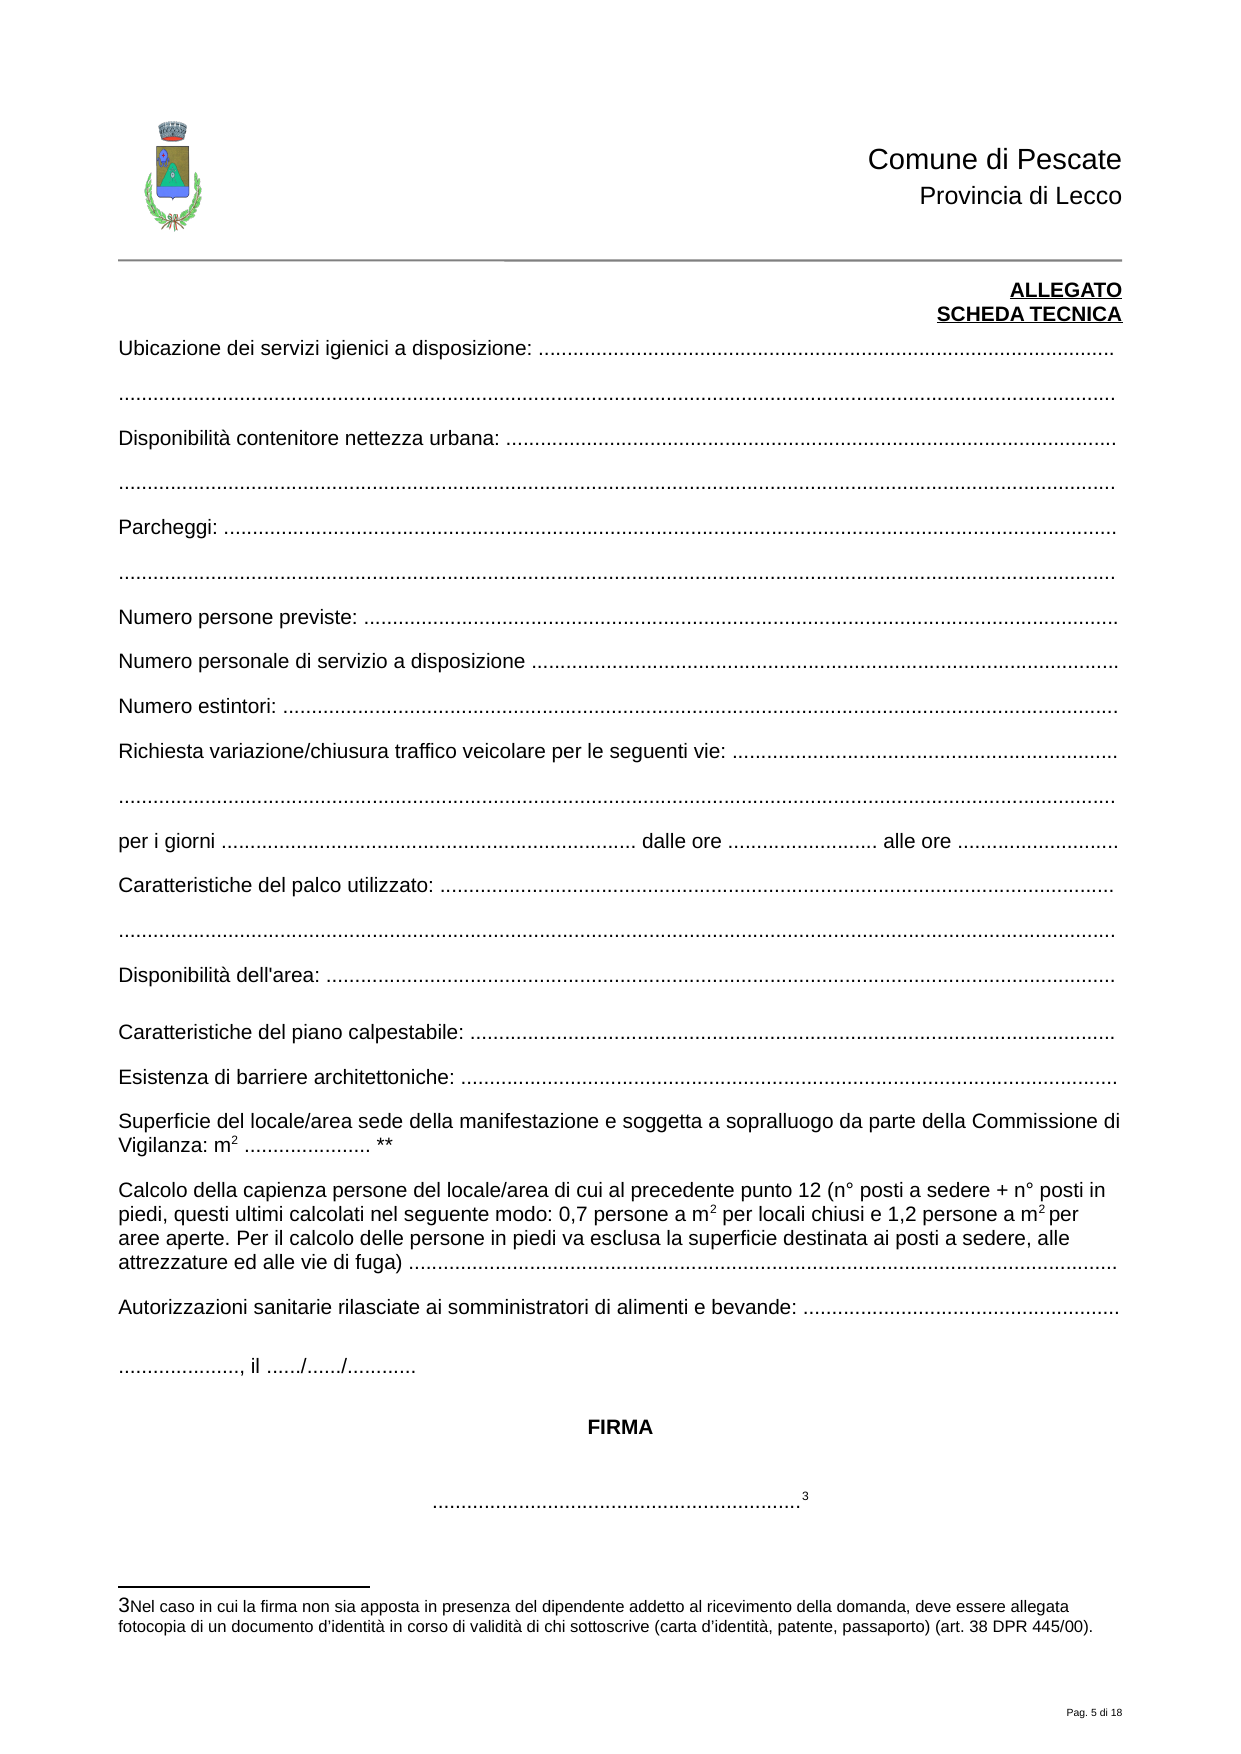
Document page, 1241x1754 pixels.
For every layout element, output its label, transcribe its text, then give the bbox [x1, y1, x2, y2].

text Richiesta variazione/chiusura traffico veicolare per le seguenti vie: ................................................................... [118, 739, 1122, 763]
text FIRMA [118, 1415, 1122, 1439]
text Caratteristiche del palco utilizzato: ..................................................................................................................... [118, 873, 1122, 897]
text Parcheggi: ........................................................................................................................................................... [118, 515, 1122, 539]
picture [122, 111, 224, 243]
text ............................................................................................................................................................................. [118, 918, 1122, 942]
text Ubicazione dei servizi igienici a disposizione: .................................................................................................... [118, 336, 1122, 360]
text ................................................................ [118, 1489, 1122, 1513]
text ....................., il ....../....../............ [118, 1353, 1122, 1377]
text Nel caso in cui la firma non sia apposta in presenza del dipendente addetto al ricevimento della domanda, deve essere allegata fotocopia di un documento d’identità in corso di validità di chi sottoscrive (carta d’identità, patente, passaporto) (art. 38 DPR 445/00). [118, 1593, 1122, 1636]
text SCHEDA TECNICA [118, 301, 1122, 325]
text ............................................................................................................................................................................. [118, 784, 1122, 808]
text per i giorni ........................................................................ dalle ore .......................... alle ore ............................ [118, 828, 1122, 852]
text Disponibilità contenitore nettezza urbana: .......................................................................................................... [118, 425, 1122, 449]
text Numero persone previste: ................................................................................................................................... [118, 604, 1122, 628]
text Caratteristiche del piano calpestabile: ................................................................................................................ [118, 1020, 1122, 1044]
text Superficie del locale/area sede della manifestazione e soggetta a sopralluogo da parte della Commissione di Vigilanza: m2 ...................... ** [118, 1109, 1122, 1157]
text Numero estintori: ................................................................................................................................................. [118, 694, 1122, 718]
text Provincia di Lecco [224, 181, 1122, 209]
text ALLEGATO [118, 277, 1122, 301]
text ............................................................................................................................................................................. [118, 381, 1122, 404]
text Comune di Pescate [224, 142, 1122, 176]
text Numero personale di servizio a disposizione ...................................................................................................... [118, 649, 1122, 673]
text Esistenza di barriere architettoniche: .................................................................................................................. [118, 1064, 1122, 1088]
text Autorizzazioni sanitarie rilasciate ai somministratori di alimenti e bevande: ....................................................... [118, 1295, 1122, 1319]
text ............................................................................................................................................................................. [118, 470, 1122, 494]
text Disponibilità dell'area: ......................................................................................................................................... [118, 963, 1122, 987]
text ............................................................................................................................................................................. [118, 560, 1122, 584]
text Calcolo della capienza persone del locale/area di cui al precedente punto 12 (n° posti a sedere + n° posti in piedi, questi ultimi calcolati nel seguente modo: 0,7 persone a m2 per locali chiusi e 1,2 persone a m2 per aree aperte. Per il calcolo delle persone in piedi va esclusa la superficie destinata ai posti a sedere, alle attrezzature ed alle vie di fuga) ........................................................................................................................... [118, 1178, 1122, 1274]
